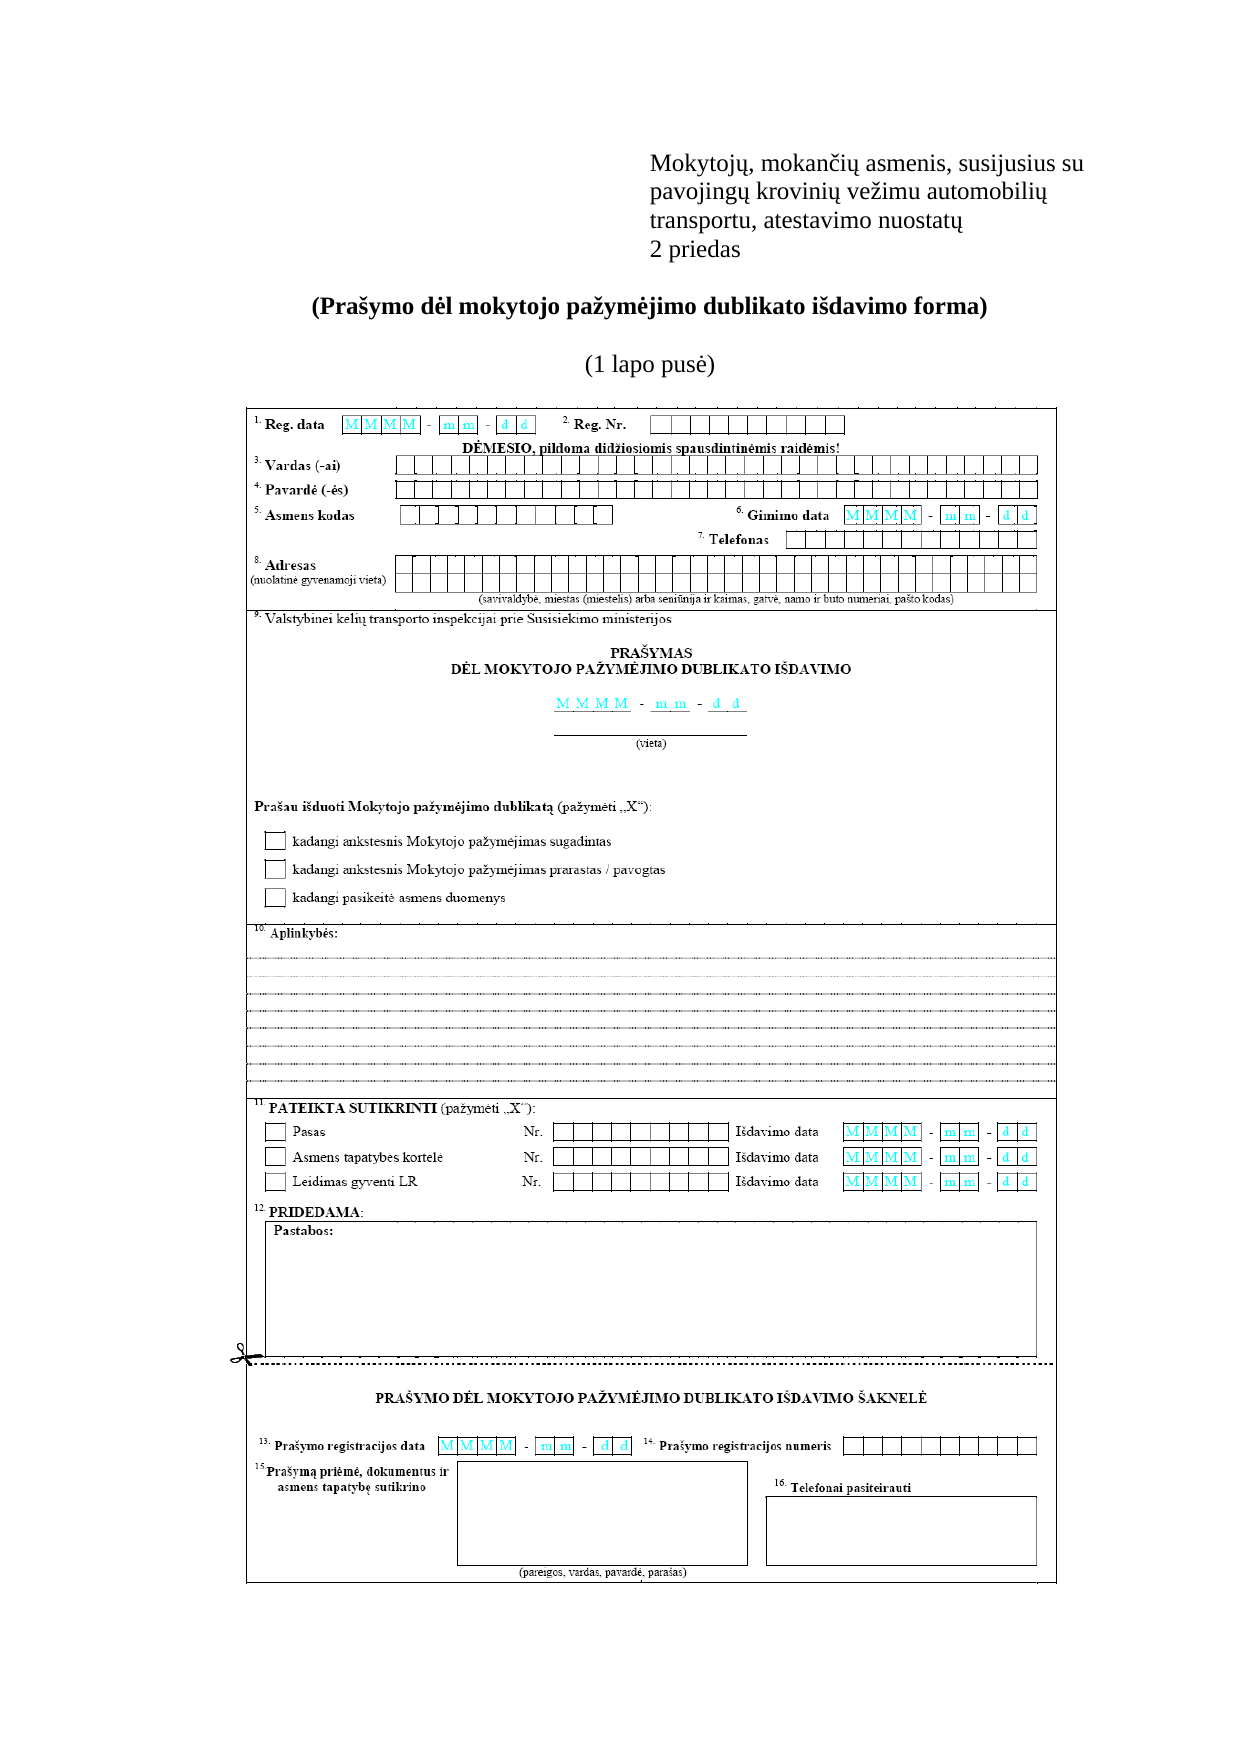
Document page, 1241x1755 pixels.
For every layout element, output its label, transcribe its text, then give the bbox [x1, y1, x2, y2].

text Mokytojų, mokančių asmenis, susijusius su pavojingų krovinių vežimu automobilių transportu, atestavimo nuostatų [649, 148, 1122, 234]
text (Prašymo dėl mokytojo pažymėjimo dublikato išdavimo forma) [177, 291, 1122, 320]
text (1 lapo pusė) [177, 349, 1122, 378]
text 2 priedas [649, 234, 1122, 263]
